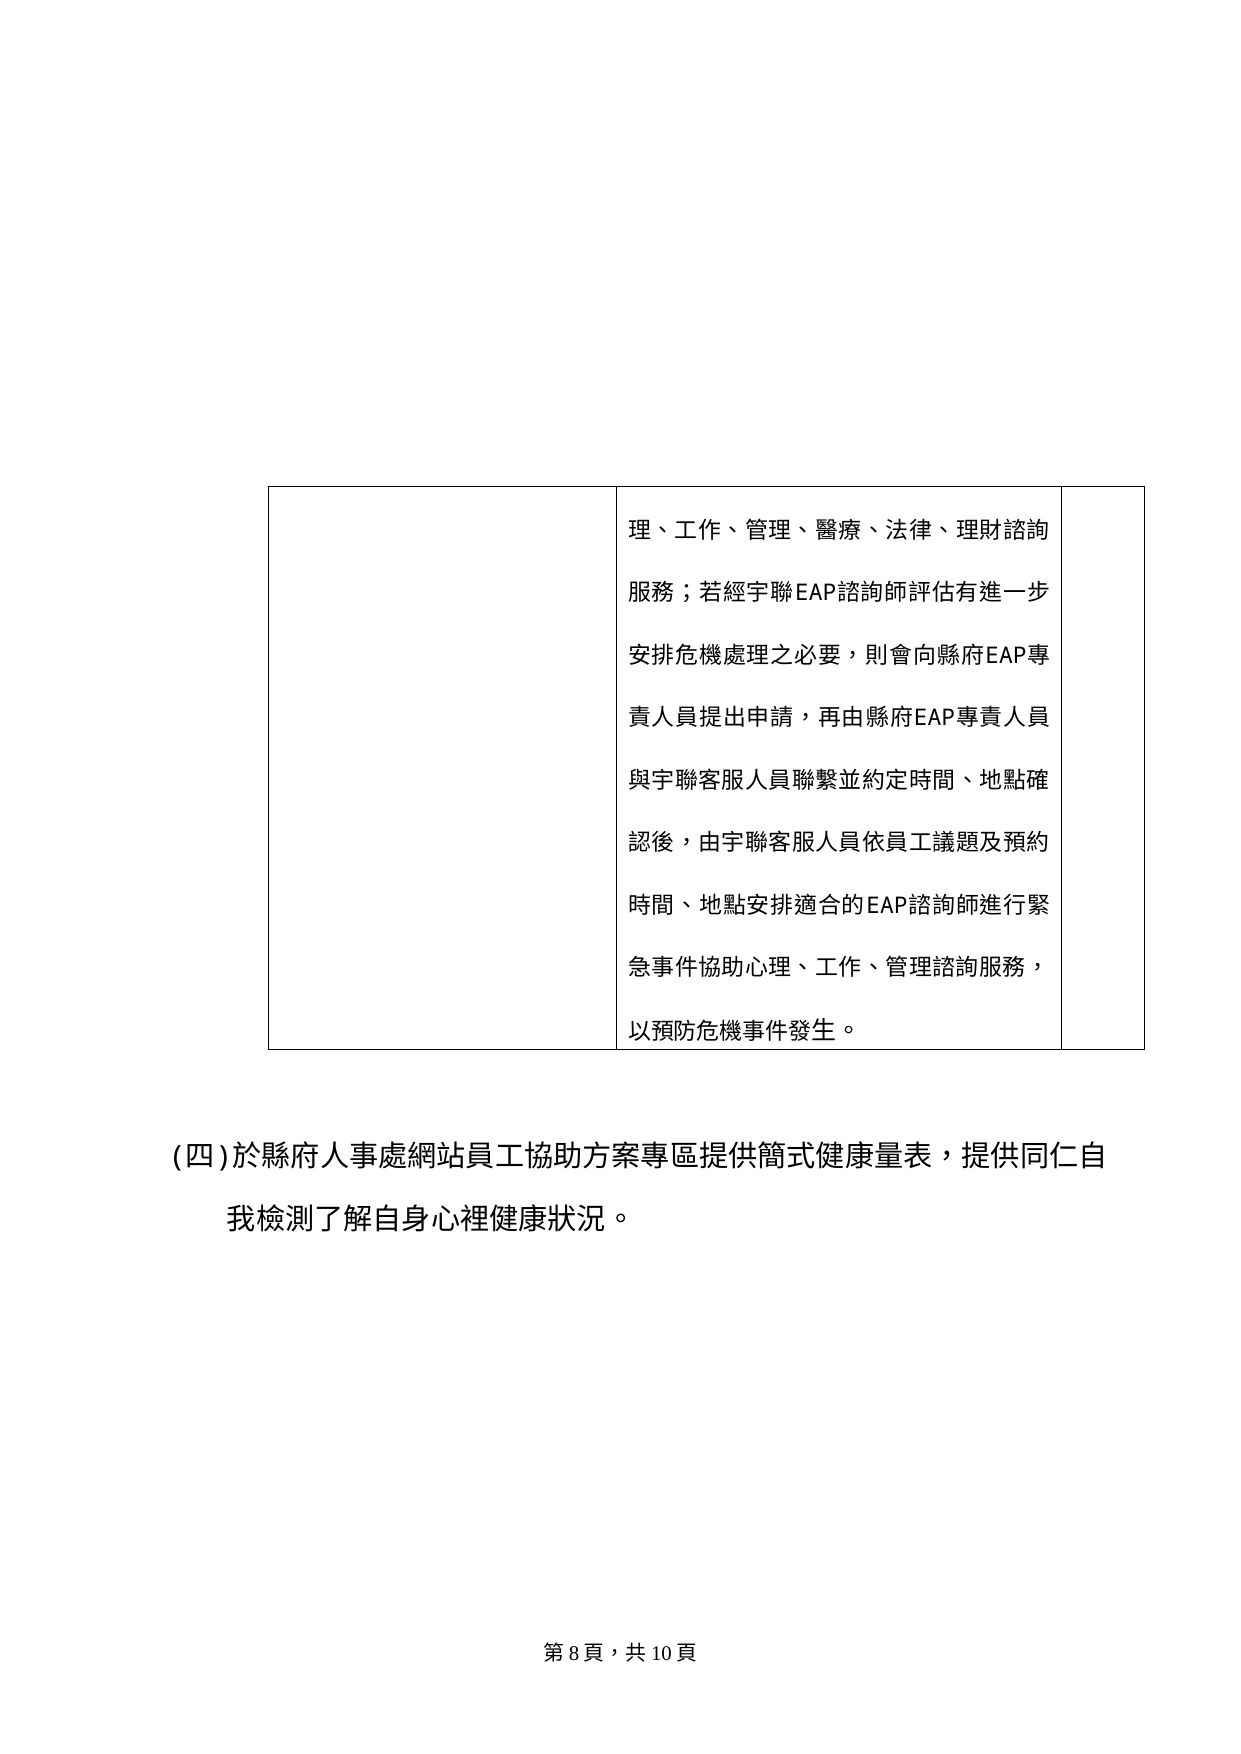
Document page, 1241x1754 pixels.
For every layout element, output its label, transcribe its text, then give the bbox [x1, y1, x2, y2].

table_cell [269, 487, 616, 1049]
table_cell 理、工作、管理、醫療、法律、理財諮詢服務；若經宇聯EAP諮詢師評估有進一步安排危機處理之必要，則會向縣府EAP專責人員提出申請，再由縣府EAP專責人員與宇聯客服人員聯繫並約定時間、地點確認後，由宇聯客服人員依員工議題及預約時間、地點安排適合的EAP諮詢師進行緊急事件協助心理、工作、管理諮詢服務，以預防危機事件發生。 [617, 487, 1061, 1049]
text (四)於縣府人事處網站員工協助方案專區提供簡式健康量表，提供同仁自我檢測了解自身心裡健康狀況。 [168, 1113, 1122, 1238]
table_cell [1062, 487, 1144, 1049]
